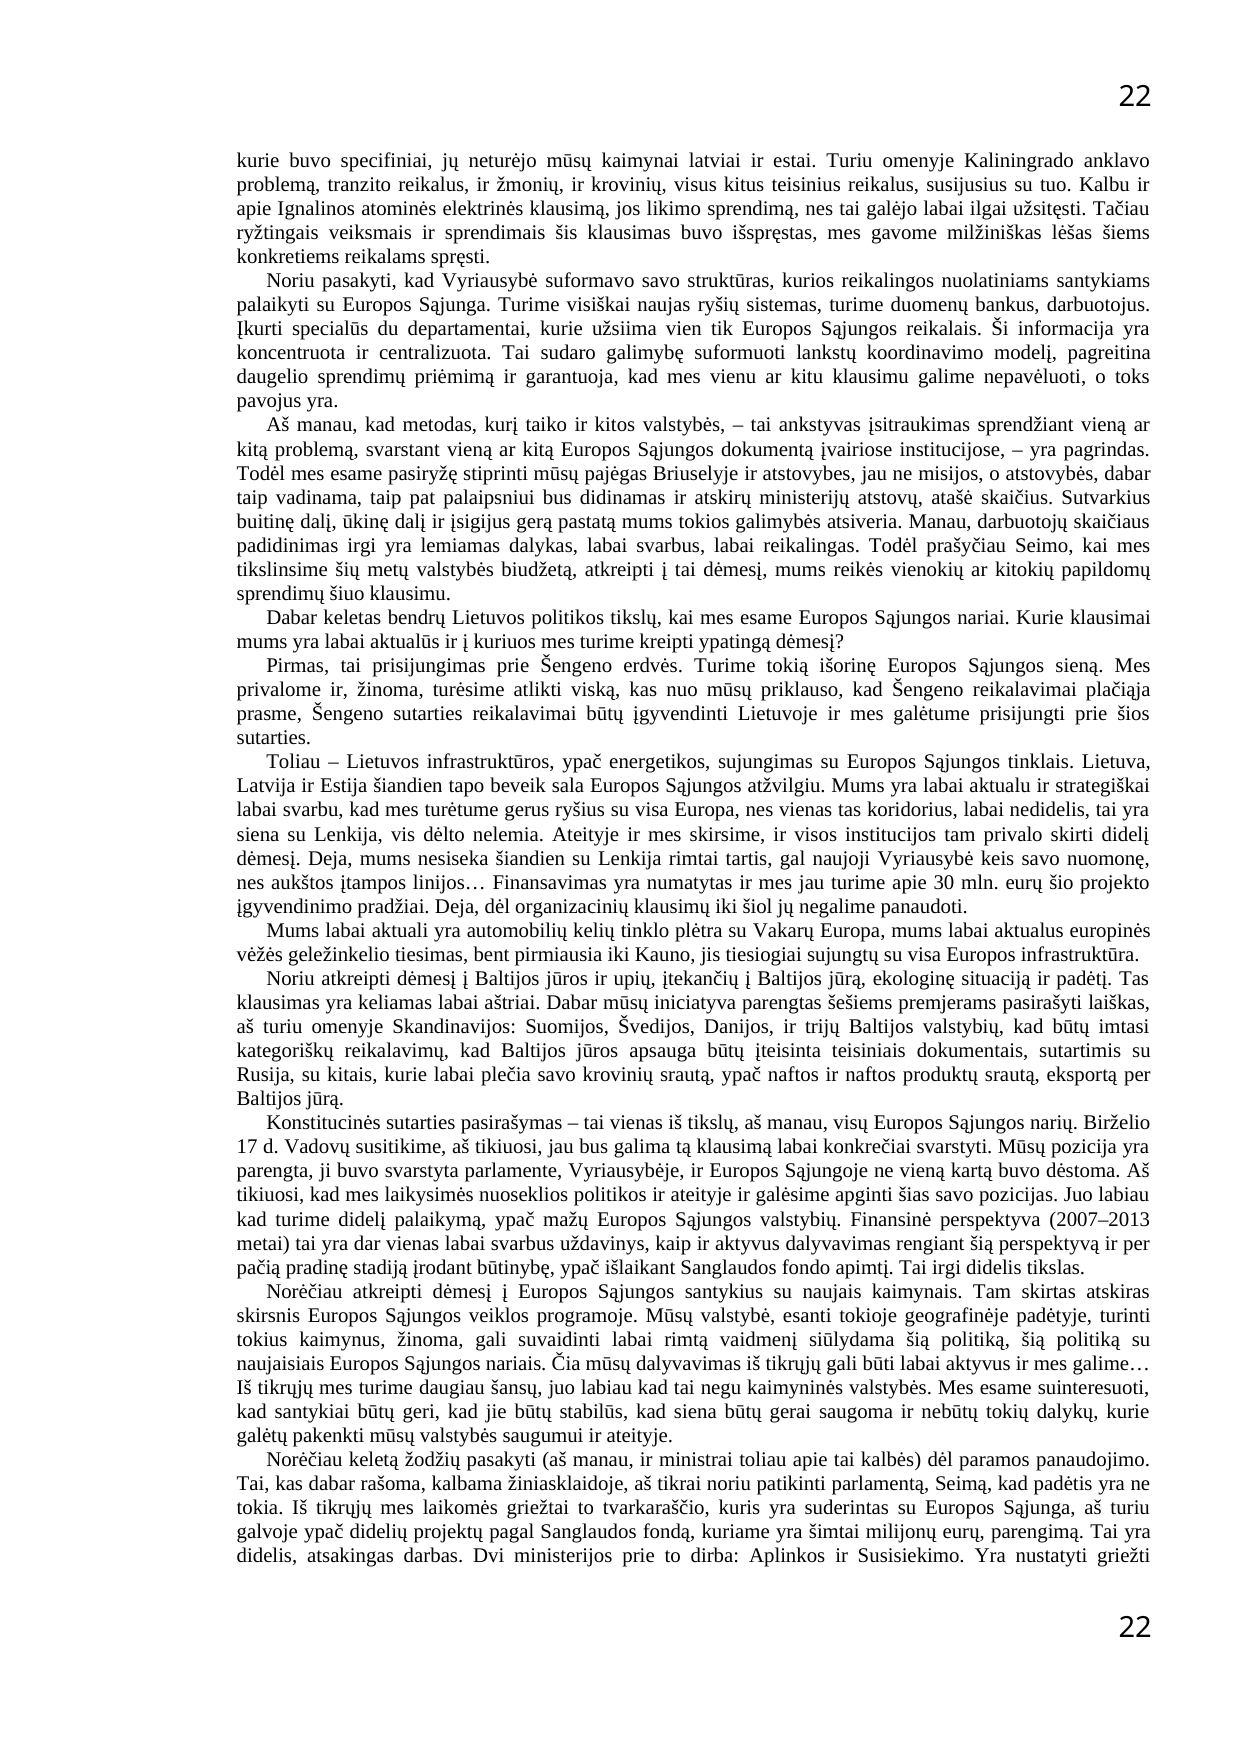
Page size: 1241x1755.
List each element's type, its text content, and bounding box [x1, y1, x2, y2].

text Toliau – Lietuvos infrastruktūros, ypač energetikos, sujungimas su Europos Sąjungos tinklais. Lietuva, Latvija ir Estija šiandien tapo beveik sala Europos Sąjungos atžvilgiu. Mums yra labai aktualu ir strategiškai labai svarbu, kad mes turėtume gerus ryšius su visa Europa, nes vienas tas koridorius, labai nedidelis, tai yra siena su Lenkija, vis dėlto nelemia. Ateityje ir mes skirsime, ir visos institucijos tam privalo skirti didelį dėmesį. Deja, mums nesiseka šiandien su Lenkija rimtai tartis, gal naujoji Vyriausybė keis savo nuomonę, nes aukštos įtampos linijos… Finansavimas yra numatytas ir mes jau turime apie 30 mln. eurų šio projekto įgyvendinimo pradžiai. Deja, dėl organizacinių klausimų iki šiol jų negalime panaudoti. [236, 749, 1152, 918]
text Aš manau, kad metodas, kurį taiko ir kitos valstybės, – tai ankstyvas įsitraukimas sprendžiant vieną ar kitą problemą, svarstant vieną ar kitą Europos Sąjungos dokumentą įvairiose institucijose, – yra pagrindas. Todėl mes esame pasiryžę stiprinti mūsų pajėgas Briuselyje ir atstovybes, jau ne misijos, o atstovybės, dabar taip vadinama, taip pat palaipsniui bus didinamas ir atskirų ministerijų atstovų, atašė skaičius. Sutvarkius buitinę dalį, ūkinę dalį ir įsigijus gerą pastatą mums tokios galimybės atsiveria. Manau, darbuotojų skaičiaus padidinimas irgi yra lemiamas dalykas, labai svarbus, labai reikalingas. Todėl prašyčiau Seimo, kai mes tikslinsime šių metų valstybės biudžetą, atkreipti į tai dėmesį, mums reikės vienokių ar kitokių papildomų sprendimų šiuo klausimu. [236, 412, 1152, 605]
text Noriu atkreipti dėmesį į Baltijos jūros ir upių, įtekančių į Baltijos jūrą, ekologinę situaciją ir padėtį. Tas klausimas yra keliamas labai aštriai. Dabar mūsų iniciatyva parengtas šešiems premjerams pasirašyti laiškas, aš turiu omenyje Skandinavijos: Suomijos, Švedijos, Danijos, ir trijų Baltijos valstybių, kad būtų imtasi kategoriškų reikalavimų, kad Baltijos jūros apsauga būtų įteisinta teisiniais dokumentais, sutartimis su Rusija, su kitais, kurie labai plečia savo krovinių srautą, ypač naftos ir naftos produktų srautą, eksportą per Baltijos jūrą. [236, 966, 1152, 1110]
text Dabar keletas bendrų Lietuvos politikos tikslų, kai mes esame Europos Sąjungos nariai. Kurie klausimai mums yra labai aktualūs ir į kuriuos mes turime kreipti ypatingą dėmesį? [236, 605, 1152, 653]
text Norėčiau keletą žodžių pasakyti (aš manau, ir ministrai toliau apie tai kalbės) dėl paramos panaudojimo. Tai, kas dabar rašoma, kalbama žiniasklaidoje, aš tikrai noriu patikinti parlamentą, Seimą, kad padėtis yra ne tokia. Iš tikrųjų mes laikomės griežtai to tvarkaraščio, kuris yra suderintas su Europos Sąjunga, aš turiu galvoje ypač didelių projektų pagal Sanglaudos fondą, kuriame yra šimtai milijonų eurų, parengimą. Tai yra didelis, atsakingas darbas. Dvi ministerijos prie to dirba: Aplinkos ir Susisiekimo. Yra nustatyti griežti [236, 1447, 1152, 1567]
text kurie buvo specifiniai, jų neturėjo mūsų kaimynai latviai ir estai. Turiu omenyje Kaliningrado anklavo problemą, tranzito reikalus, ir žmonių, ir krovinių, visus kitus teisinius reikalus, susijusius su tuo. Kalbu ir apie Ignalinos atominės elektrinės klausimą, jos likimo sprendimą, nes tai galėjo labai ilgai užsitęsti. Tačiau ryžtingais veiksmais ir sprendimais šis klausimas buvo išspręstas, mes gavome milžiniškas lėšas šiems konkretiems reikalams spręsti. [236, 148, 1152, 268]
text Pirmas, tai prisijungimas prie Šengeno erdvės. Turime tokią išorinę Europos Sąjungos sieną. Mes privalome ir, žinoma, turėsime atlikti viską, kas nuo mūsų priklauso, kad Šengeno reikalavimai plačiąja prasme, Šengeno sutarties reikalavimai būtų įgyvendinti Lietuvoje ir mes galėtume prisijungti prie šios sutarties. [236, 653, 1152, 749]
text Konstitucinės sutarties pasirašymas – tai vienas iš tikslų, aš manau, visų Europos Sąjungos narių. Birželio 17 d. Vadovų susitikime, aš tikiuosi, jau bus galima tą klausimą labai konkrečiai svarstyti. Mūsų pozicija yra parengta, ji buvo svarstyta parlamente, Vyriausybėje, ir Europos Sąjungoje ne vieną kartą buvo dėstoma. Aš tikiuosi, kad mes laikysimės nuoseklios politikos ir ateityje ir galėsime apginti šias savo pozicijas. Juo labiau kad turime didelį palaikymą, ypač mažų Europos Sąjungos valstybių. Finansinė perspektyva (2007–2013 metai) tai yra dar vienas labai svarbus uždavinys, kaip ir aktyvus dalyvavimas rengiant šią perspektyvą ir per pačią pradinę stadiją įrodant būtinybę, ypač išlaikant Sanglaudos fondo apimtį. Tai irgi didelis tikslas. [236, 1110, 1152, 1279]
text Noriu pasakyti, kad Vyriausybė suformavo savo struktūras, kurios reikalingos nuolatiniams santykiams palaikyti su Europos Sąjunga. Turime visiškai naujas ryšių sistemas, turime duomenų bankus, darbuotojus. Įkurti specialūs du departamentai, kurie užsiima vien tik Europos Sąjungos reikalais. Ši informacija yra koncentruota ir centralizuota. Tai sudaro galimybę suformuoti lankstų koordinavimo modelį, pagreitina daugelio sprendimų priėmimą ir garantuoja, kad mes vienu ar kitu klausimu galime nepavėluoti, o toks pavojus yra. [236, 268, 1152, 412]
text Norėčiau atkreipti dėmesį į Europos Sąjungos santykius su naujais kaimynais. Tam skirtas atskiras skirsnis Europos Sąjungos veiklos programoje. Mūsų valstybė, esanti tokioje geografinėje padėtyje, turinti tokius kaimynus, žinoma, gali suvaidinti labai rimtą vaidmenį siūlydama šią politiką, šią politiką su naujaisiais Europos Sąjungos nariais. Čia mūsų dalyvavimas iš tikrųjų gali būti labai aktyvus ir mes galime… Iš tikrųjų mes turime daugiau šansų, juo labiau kad tai negu kaimyninės valstybės. Mes esame suinteresuoti, kad santykiai būtų geri, kad jie būtų stabilūs, kad siena būtų gerai saugoma ir nebūtų tokių dalykų, kurie galėtų pakenkti mūsų valstybės saugumui ir ateityje. [236, 1279, 1152, 1447]
text Mums labai aktuali yra automobilių kelių tinklo plėtra su Vakarų Europa, mums labai aktualus europinės vėžės geležinkelio tiesimas, bent pirmiausia iki Kauno, jis tiesiogiai sujungtų su visa Europos infrastruktūra. [236, 918, 1152, 966]
